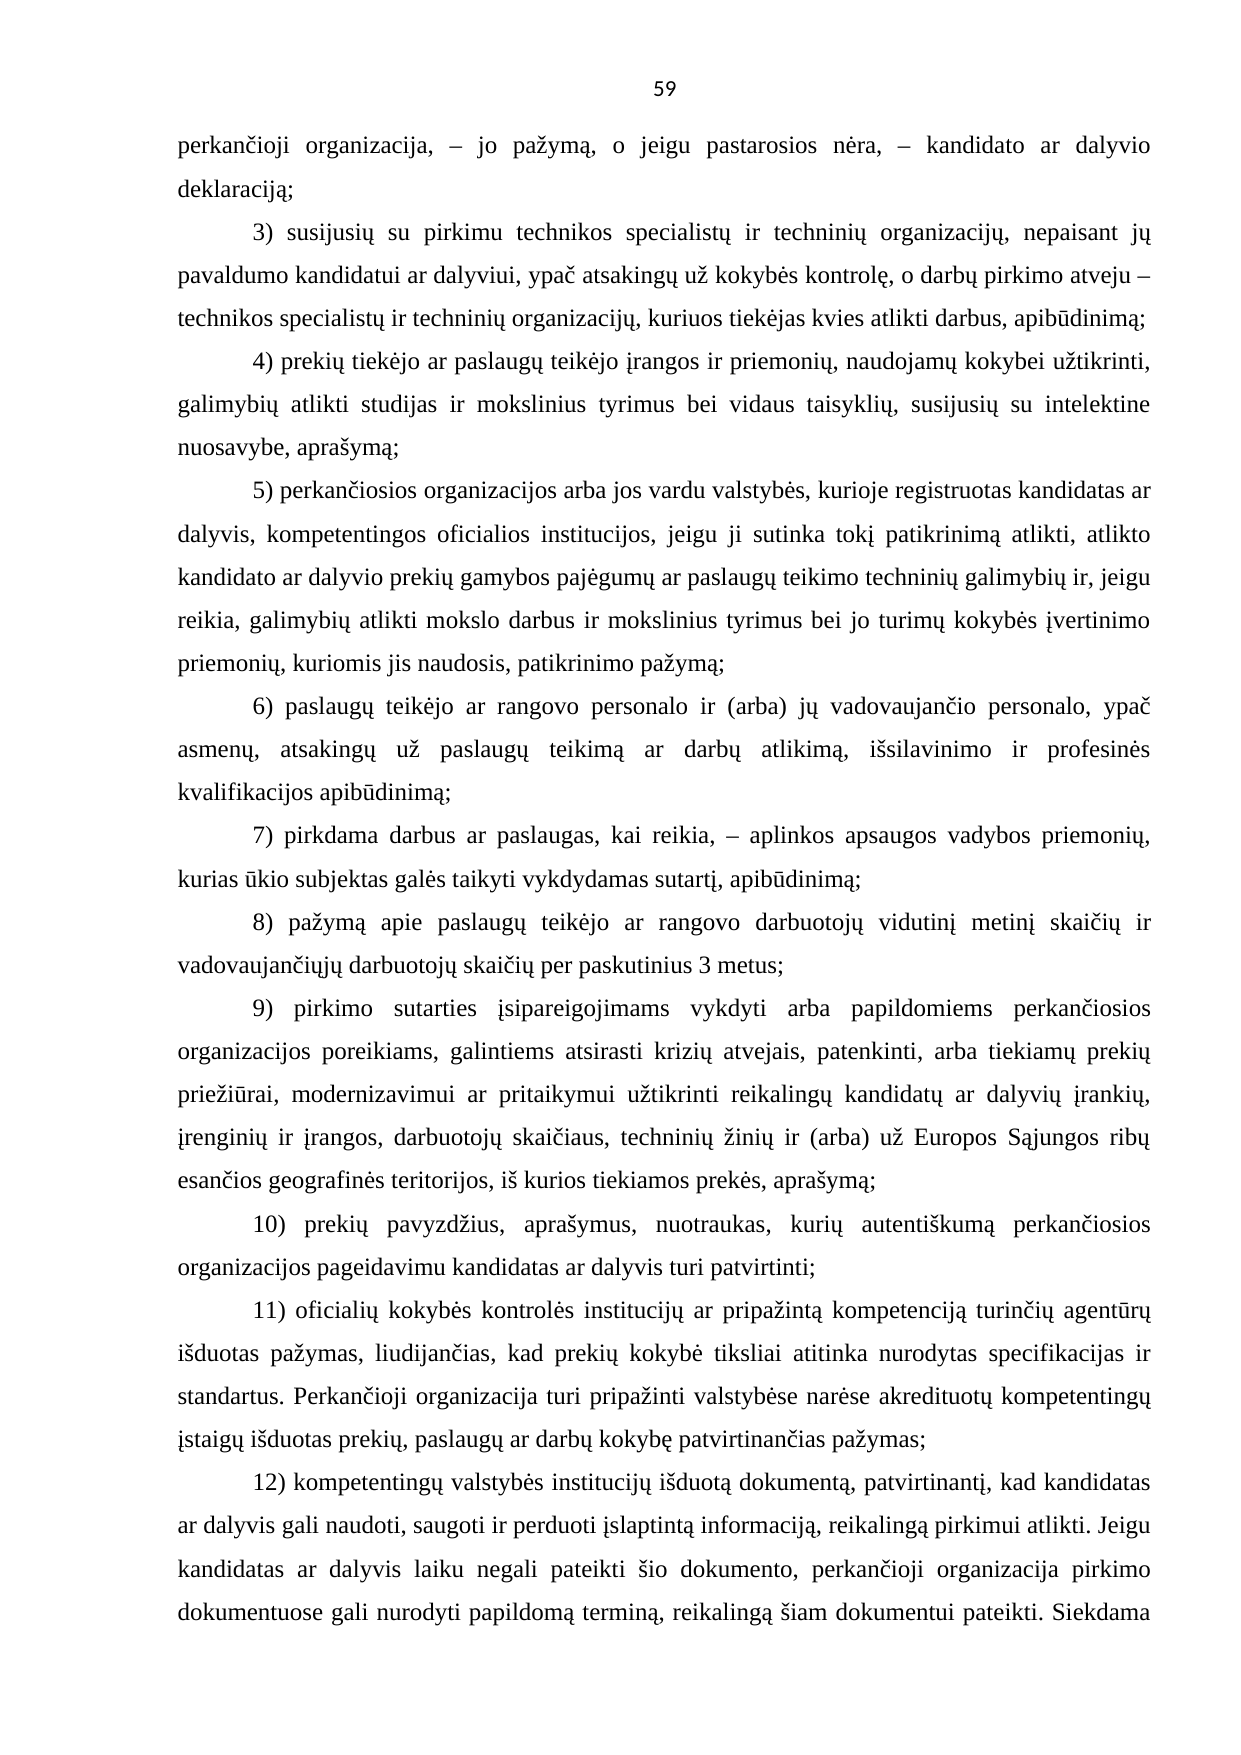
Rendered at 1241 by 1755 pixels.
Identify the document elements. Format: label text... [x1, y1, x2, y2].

text 5) perkančiosios organizacijos arba jos vardu valstybės, kurioje registruotas kandidatas ar dalyvis, kompetentingos oficialios institucijos, jeigu ji sutinka tokį patikrinimą atlikti, atlikto kandidato ar dalyvio prekių gamybos pajėgumų ar paslaugų teikimo techninių galimybių ir, jeigu reikia, galimybių atlikti mokslo darbus ir mokslinius tyrimus bei jo turimų kokybės įvertinimo priemonių, kuriomis jis naudosis, patikrinimo pažymą; [177, 476, 1152, 677]
text 4) prekių tiekėjo ar paslaugų teikėjo įrangos ir priemonių, naudojamų kokybei užtikrinti, galimybių atlikti studijas ir mokslinius tyrimus bei vidaus taisyklių, susijusių su intelektine nuosavybe, aprašymą; [177, 346, 1152, 461]
text 11) oficialių kokybės kontrolės institucijų ar pripažintą kompetenciją turinčių agentūrų išduotas pažymas, liudijančias, kad prekių kokybė tiksliai atitinka nurodytas specifikacijas ir standartus. Perkančioji organizacija turi pripažinti valstybėse narėse akredituotų kompetentingų įstaigų išduotas prekių, paslaugų ar darbų kokybę patvirtinančias pažymas; [177, 1295, 1152, 1453]
text 6) paslaugų teikėjo ar rangovo personalo ir (arba) jų vadovaujančio personalo, ypač asmenų, atsakingų už paslaugų teikimą ar darbų atlikimą, išsilavinimo ir profesinės kvalifikacijos apibūdinimą; [177, 691, 1152, 806]
text 9) pirkimo sutarties įsipareigojimams vykdyti arba papildomiems perkančiosios organizacijos poreikiams, galintiems atsirasti krizių atvejais, patenkinti, arba tiekiamų prekių priežiūrai, modernizavimui ar pritaikymui užtikrinti reikalingų kandidatų ar dalyvių įrankių, įrenginių ir įrangos, darbuotojų skaičiaus, techninių žinių ir (arba) už Europos Sąjungos ribų esančios geografinės teritorijos, iš kurios tiekiamos prekės, aprašymą; [177, 993, 1152, 1194]
text 12) kompetentingų valstybės institucijų išduotą dokumentą, patvirtinantį, kad kandidatas ar dalyvis gali naudoti, saugoti ir perduoti įslaptintą informaciją, reikalingą pirkimui atlikti. Jeigu kandidatas ar dalyvis laiku negali pateikti šio dokumento, perkančioji organizacija pirkimo dokumentuose gali nurodyti papildomą terminą, reikalingą šiam dokumentui pateikti. Siekdama [177, 1467, 1152, 1626]
text perkančioji organizacija, – jo pažymą, o jeigu pastarosios nėra, – kandidato ar dalyvio deklaraciją; [177, 131, 1152, 202]
text 3) susijusių su pirkimu technikos specialistų ir techninių organizacijų, nepaisant jų pavaldumo kandidatui ar dalyviui, ypač atsakingų už kokybės kontrolę, o darbų pirkimo atveju – technikos specialistų ir techninių organizacijų, kuriuos tiekėjas kvies atlikti darbus, apibūdinimą; [177, 217, 1152, 332]
text 7) pirkdama darbus ar paslaugas, kai reikia, – aplinkos apsaugos vadybos priemonių, kurias ūkio subjektas galės taikyti vykdydamas sutartį, apibūdinimą; [177, 821, 1152, 892]
text 10) prekių pavyzdžius, aprašymus, nuotraukas, kurių autentiškumą perkančiosios organizacijos pageidavimu kandidatas ar dalyvis turi patvirtinti; [177, 1209, 1152, 1281]
text 8) pažymą apie paslaugų teikėjo ar rangovo darbuotojų vidutinį metinį skaičių ir vadovaujančiųjų darbuotojų skaičių per paskutinius 3 metus; [177, 907, 1152, 979]
